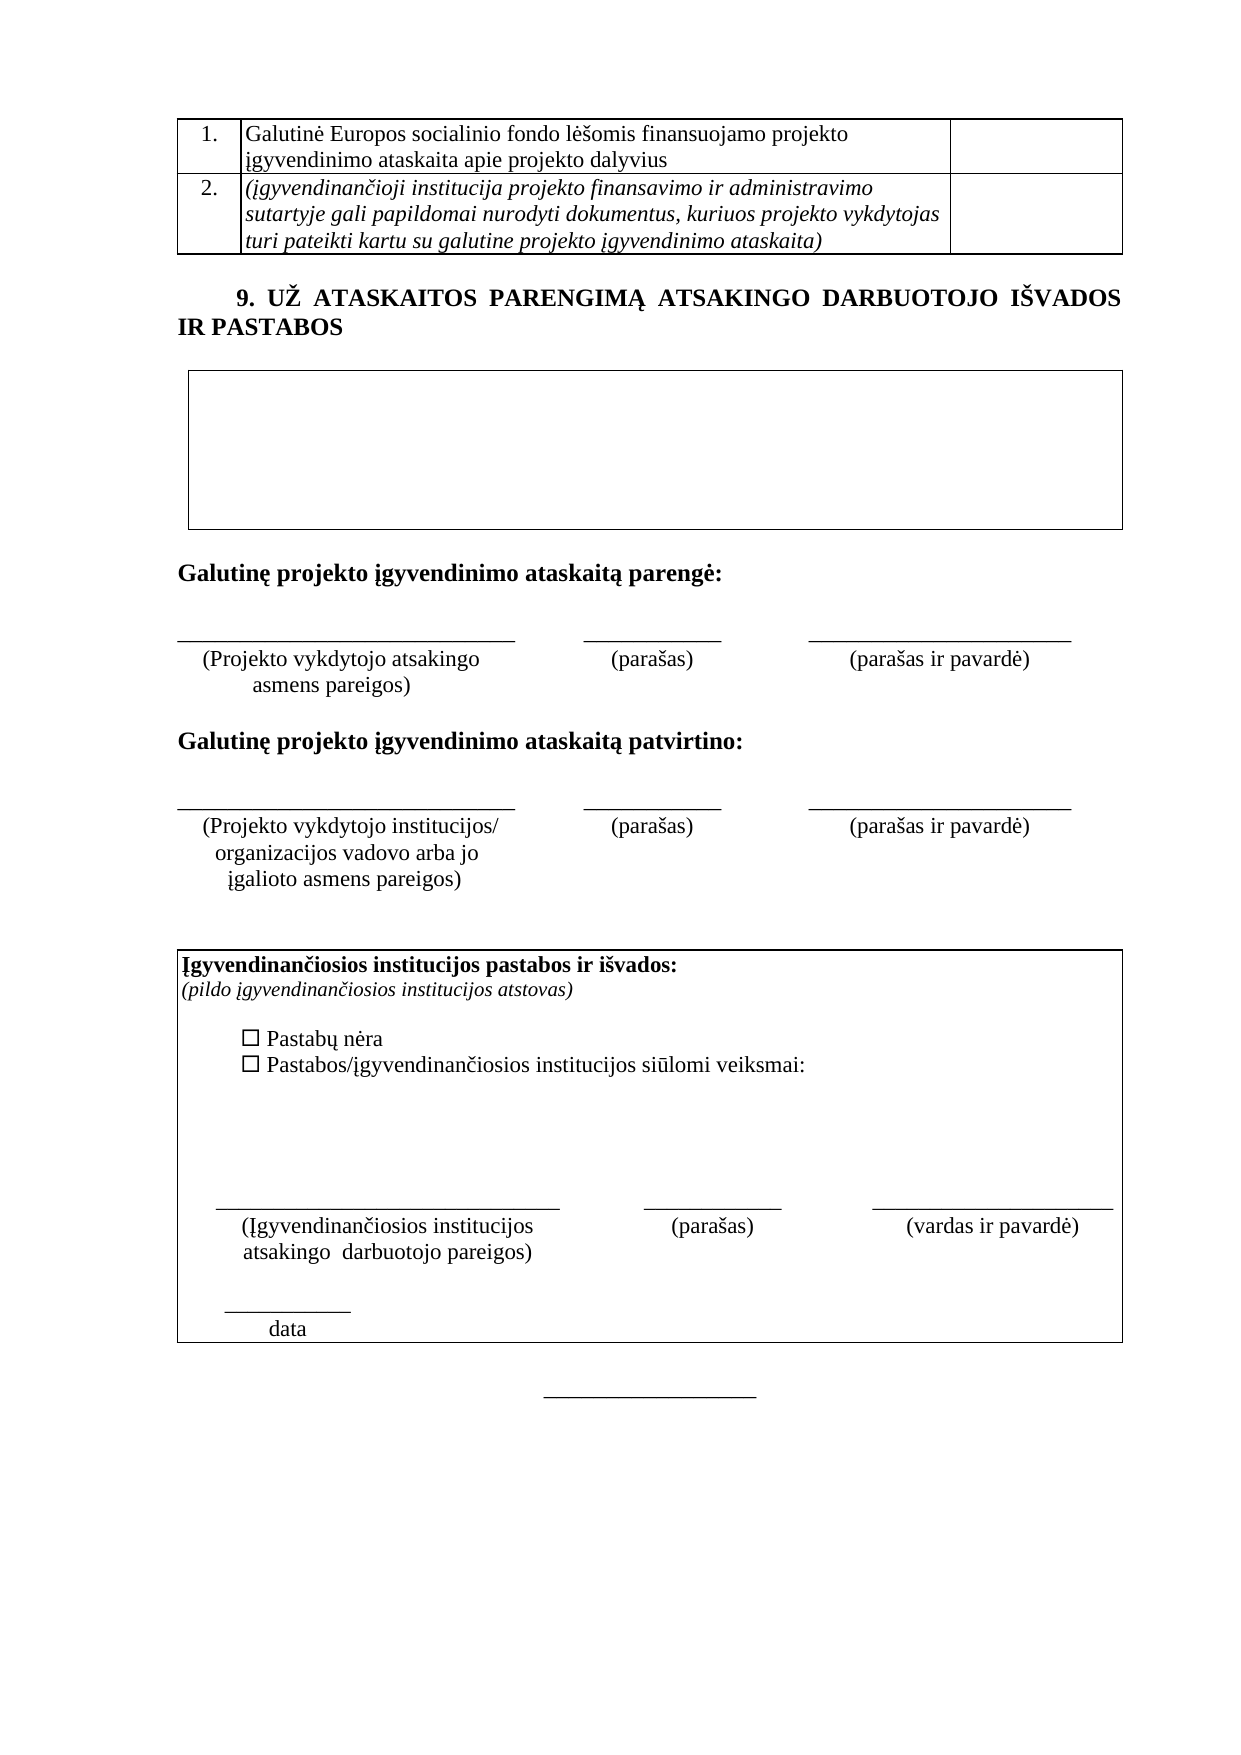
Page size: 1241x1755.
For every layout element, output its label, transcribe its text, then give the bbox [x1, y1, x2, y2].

text asmens pareigos) [252, 671, 1122, 697]
table_cell [794, 1186, 863, 1265]
table_cell [951, 174, 1122, 253]
text _________________ [177, 1372, 1122, 1401]
table_cell 2. [178, 174, 240, 253]
table_header [189, 371, 1122, 529]
table_cell [951, 120, 1122, 172]
text (Projekto vykdytojo institucijos/ (parašas) (parašas ir pavardė) [202, 812, 1122, 839]
text ___________________________ ___________ _____________________ [177, 784, 1122, 812]
table_cell [178, 1289, 206, 1341]
table_cell 1. [178, 120, 240, 172]
text organizacijos vadovo arba jo [215, 839, 1122, 865]
table_cell [863, 1265, 867, 1289]
table_cell [569, 1186, 631, 1265]
table_cell [369, 1289, 1122, 1341]
text 9. UŽ ATASKAITOS PARENGIMĄ ATSAKINGO DARBUOTOJO IŠVADOS IR PASTABOS [177, 283, 1122, 341]
table_cell ____________ (parašas) [631, 1186, 794, 1265]
text Galutinę projekto įgyvendinimo ataskaitą patvirtino: [177, 726, 1122, 755]
text (Projekto vykdytojo atsakingo (parašas) (parašas ir pavardė) [202, 645, 1122, 671]
table_cell [859, 1265, 863, 1289]
table_cell [1118, 1265, 1122, 1289]
text įgalioto asmens pareigos) [227, 865, 1122, 892]
table_cell [178, 1186, 206, 1265]
table_cell _____________________ (vardas ir pavardė) [863, 1186, 1122, 1265]
text ___________________________ ___________ _____________________ [177, 616, 1122, 645]
text Galutinę projekto įgyvendinimo ataskaitą parengė: [177, 558, 1122, 587]
